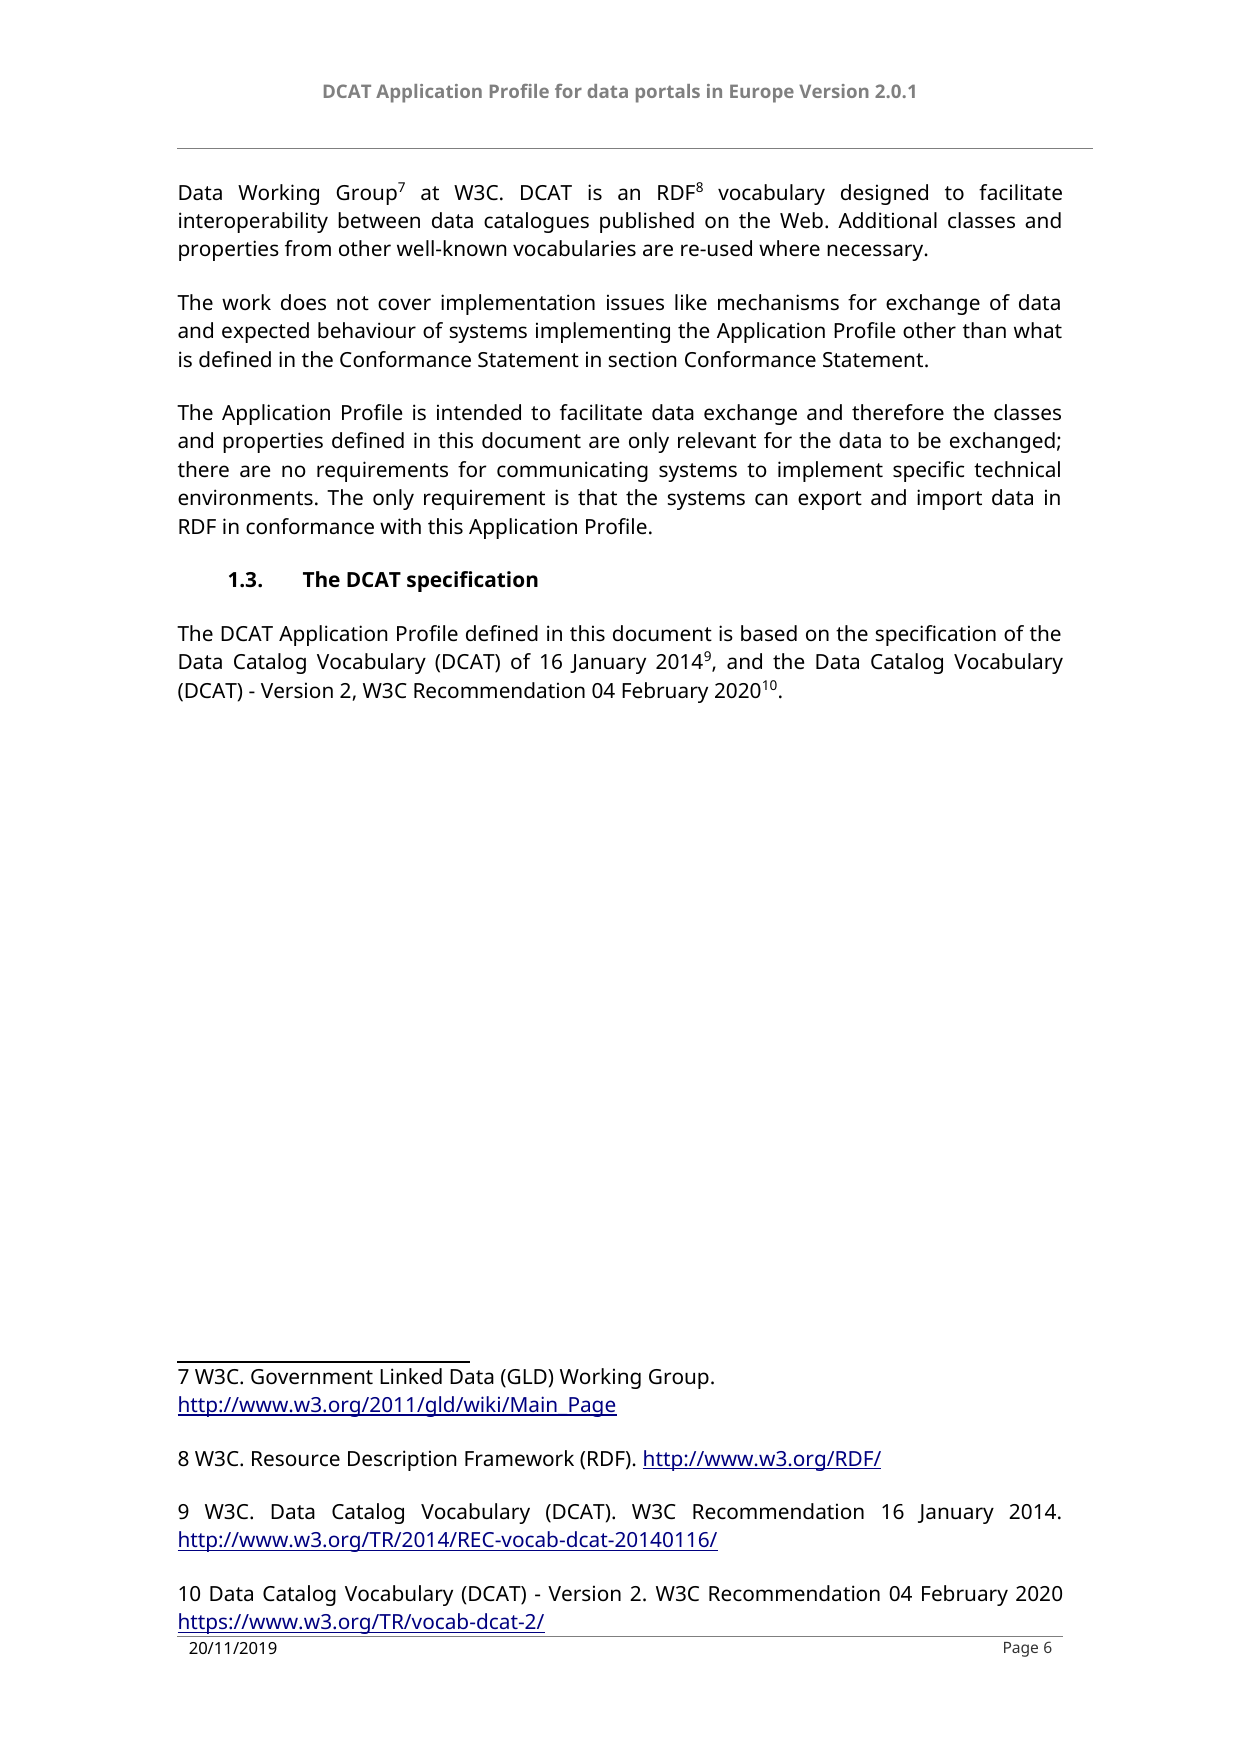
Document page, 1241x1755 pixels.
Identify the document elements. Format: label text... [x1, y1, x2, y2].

text Data Working Group at W3C. DCAT is an RDF vocabulary designed to facilitate interoperability between data catalogues published on the Web. Additional classes and properties from other well-known vocabularies are re-used where necessary. [177, 178, 1063, 263]
text The Application Profile is intended to facilitate data exchange and therefore the classes and properties defined in this document are only relevant for the data to be exchanged; there are no requirements for communicating systems to implement specific technical environments. The only requirement is that the systems can export and import data in RDF in conformance with this Application Profile. [177, 398, 1063, 540]
text W3C. Resource Description Framework (RDF). http://www.w3.org/RDF/ [177, 1444, 1063, 1472]
subtitle The DCAT specification [227, 565, 1063, 594]
text The work does not cover implementation issues like mechanisms for exchange of data and expected behaviour of systems implementing the Application Profile other than what is defined in the Conformance Statement in section 6. [177, 288, 1063, 373]
text Data Catalog Vocabulary (DCAT) - Version 2. W3C Recommendation 04 February 2020 https://www.w3.org/TR/vocab-dcat-2/ [177, 1579, 1063, 1636]
text W3C. Government Linked Data (GLD) Working Group. http://www.w3.org/2011/gld/wiki/Main_Page [177, 1362, 1063, 1419]
text W3C. Data Catalog Vocabulary (DCAT). W3C Recommendation 16 January 2014. http://www.w3.org/TR/2014/REC-vocab-dcat-20140116/ [177, 1497, 1063, 1554]
text The DCAT Application Profile defined in this document is based on the specification of the Data Catalog Vocabulary (DCAT) of 16 January 2014, and the Data Catalog Vocabulary (DCAT) - Version 2, W3C Recommendation 04 February 2020. [177, 619, 1063, 704]
